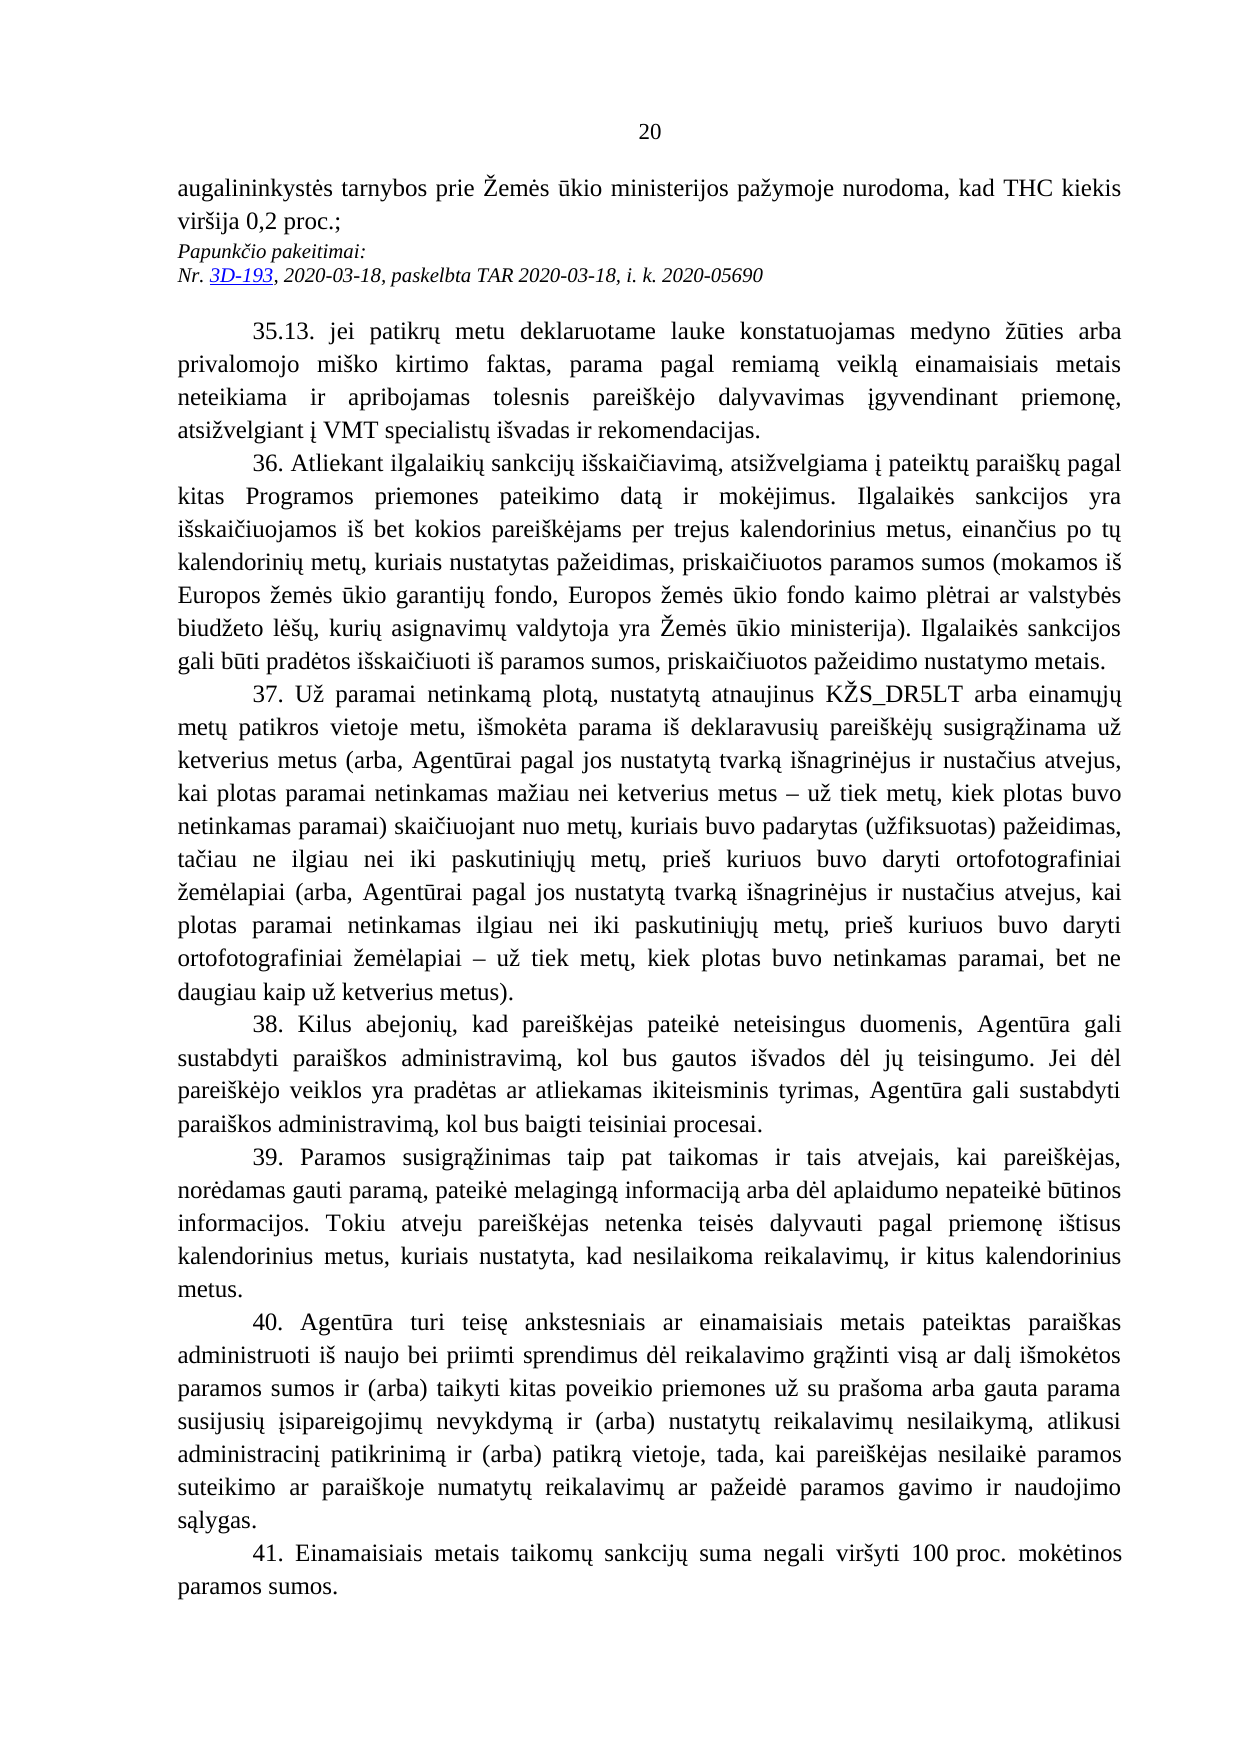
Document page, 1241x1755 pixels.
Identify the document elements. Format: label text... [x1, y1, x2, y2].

text Papunkčio pakeitimai: [177, 239, 1122, 263]
text 37. Už paramai netinkamą plotą, nustatytą atnaujinus KŽS_DR5LT arba einamųjų metų patikros vietoje metu, išmokėta parama iš deklaravusių pareiškėjų susigrąžinama už ketverius metus (arba, Agentūrai pagal jos nustatytą tvarką išnagrinėjus ir nustačius atvejus, kai plotas paramai netinkamas mažiau nei ketverius metus – už tiek metų, kiek plotas buvo netinkamas paramai) skaičiuojant nuo metų, kuriais buvo padarytas (užfiksuotas) pažeidimas, tačiau ne ilgiau nei iki paskutiniųjų metų, prieš kuriuos buvo daryti ortofotografiniai žemėlapiai (arba, Agentūrai pagal jos nustatytą tvarką išnagrinėjus ir nustačius atvejus, kai plotas paramai netinkamas ilgiau nei iki paskutiniųjų metų, prieš kuriuos buvo daryti ortofotografiniai žemėlapiai – už tiek metų, kiek plotas buvo netinkamas paramai, bet ne daugiau kaip už ketverius metus). [177, 679, 1122, 1005]
text Nr. 3D-193, 2020-03-18, paskelbta TAR 2020-03-18, i. k. 2020-05690 [177, 263, 1122, 287]
text 35.13. jei patikrų metu deklaruotame lauke konstatuojamas medyno žūties arba privalomojo miško kirtimo faktas, parama pagal remiamą veiklą einamaisiais metais neteikiama ir apribojamas tolesnis pareiškėjo dalyvavimas įgyvendinant priemonę, atsižvelgiant į VMT specialistų išvadas ir rekomendacijas. [177, 316, 1122, 444]
text 39. Paramos susigrąžinimas taip pat taikomas ir tais atvejais, kai pareiškėjas, norėdamas gauti paramą, pateikė melagingą informaciją arba dėl aplaidumo nepateikė būtinos informacijos. Tokiu atveju pareiškėjas netenka teisės dalyvauti pagal priemonę ištisus kalendorinius metus, kuriais nustatyta, kad nesilaikoma reikalavimų, ir kitus kalendorinius metus. [177, 1142, 1122, 1302]
text 40. Agentūra turi teisę ankstesniais ar einamaisiais metais pateiktas paraiškas administruoti iš naujo bei priimti sprendimus dėl reikalavimo grąžinti visą ar dalį išmokėtos paramos sumos ir (arba) taikyti kitas poveikio priemones už su prašoma arba gauta parama susijusių įsipareigojimų nevykdymą ir (arba) nustatytų reikalavimų nesilaikymą, atlikusi administracinį patikrinimą ir (arba) patikrą vietoje, tada, kai pareiškėjas nesilaikė paramos suteikimo ar paraiškoje numatytų reikalavimų ar pažeidė paramos gavimo ir naudojimo sąlygas. [177, 1307, 1122, 1534]
text 41. Einamaisiais metais taikomų sankcijų suma negali viršyti 100 proc. mokėtinos paramos sumos. [177, 1538, 1122, 1600]
text augalininkystės tarnybos prie Žemės ūkio ministerijos pažymoje nurodoma, kad THC kiekis viršija 0,2 proc.; [177, 173, 1122, 235]
text 38. Kilus abejonių, kad pareiškėjas pateikė neteisingus duomenis, Agentūra gali sustabdyti paraiškos administravimą, kol bus gautos išvados dėl jų teisingumo. Jei dėl pareiškėjo veiklos yra pradėtas ar atliekamas ikiteisminis tyrimas, Agentūra gali sustabdyti paraiškos administravimą, kol bus baigti teisiniai procesai. [177, 1009, 1122, 1137]
text 36. Atliekant ilgalaikių sankcijų išskaičiavimą, atsižvelgiama į pateiktų paraiškų pagal kitas Programos priemones pateikimo datą ir mokėjimus. Ilgalaikės sankcijos yra išskaičiuojamos iš bet kokios pareiškėjams per trejus kalendorinius metus, einančius po tų kalendorinių metų, kuriais nustatytas pažeidimas, priskaičiuotos paramos sumos (mokamos iš Europos žemės ūkio garantijų fondo, Europos žemės ūkio fondo kaimo plėtrai ar valstybės biudžeto lėšų, kurių asignavimų valdytoja yra Žemės ūkio ministerija). Ilgalaikės sankcijos gali būti pradėtos išskaičiuoti iš paramos sumos, priskaičiuotos pažeidimo nustatymo metais. [177, 448, 1122, 675]
